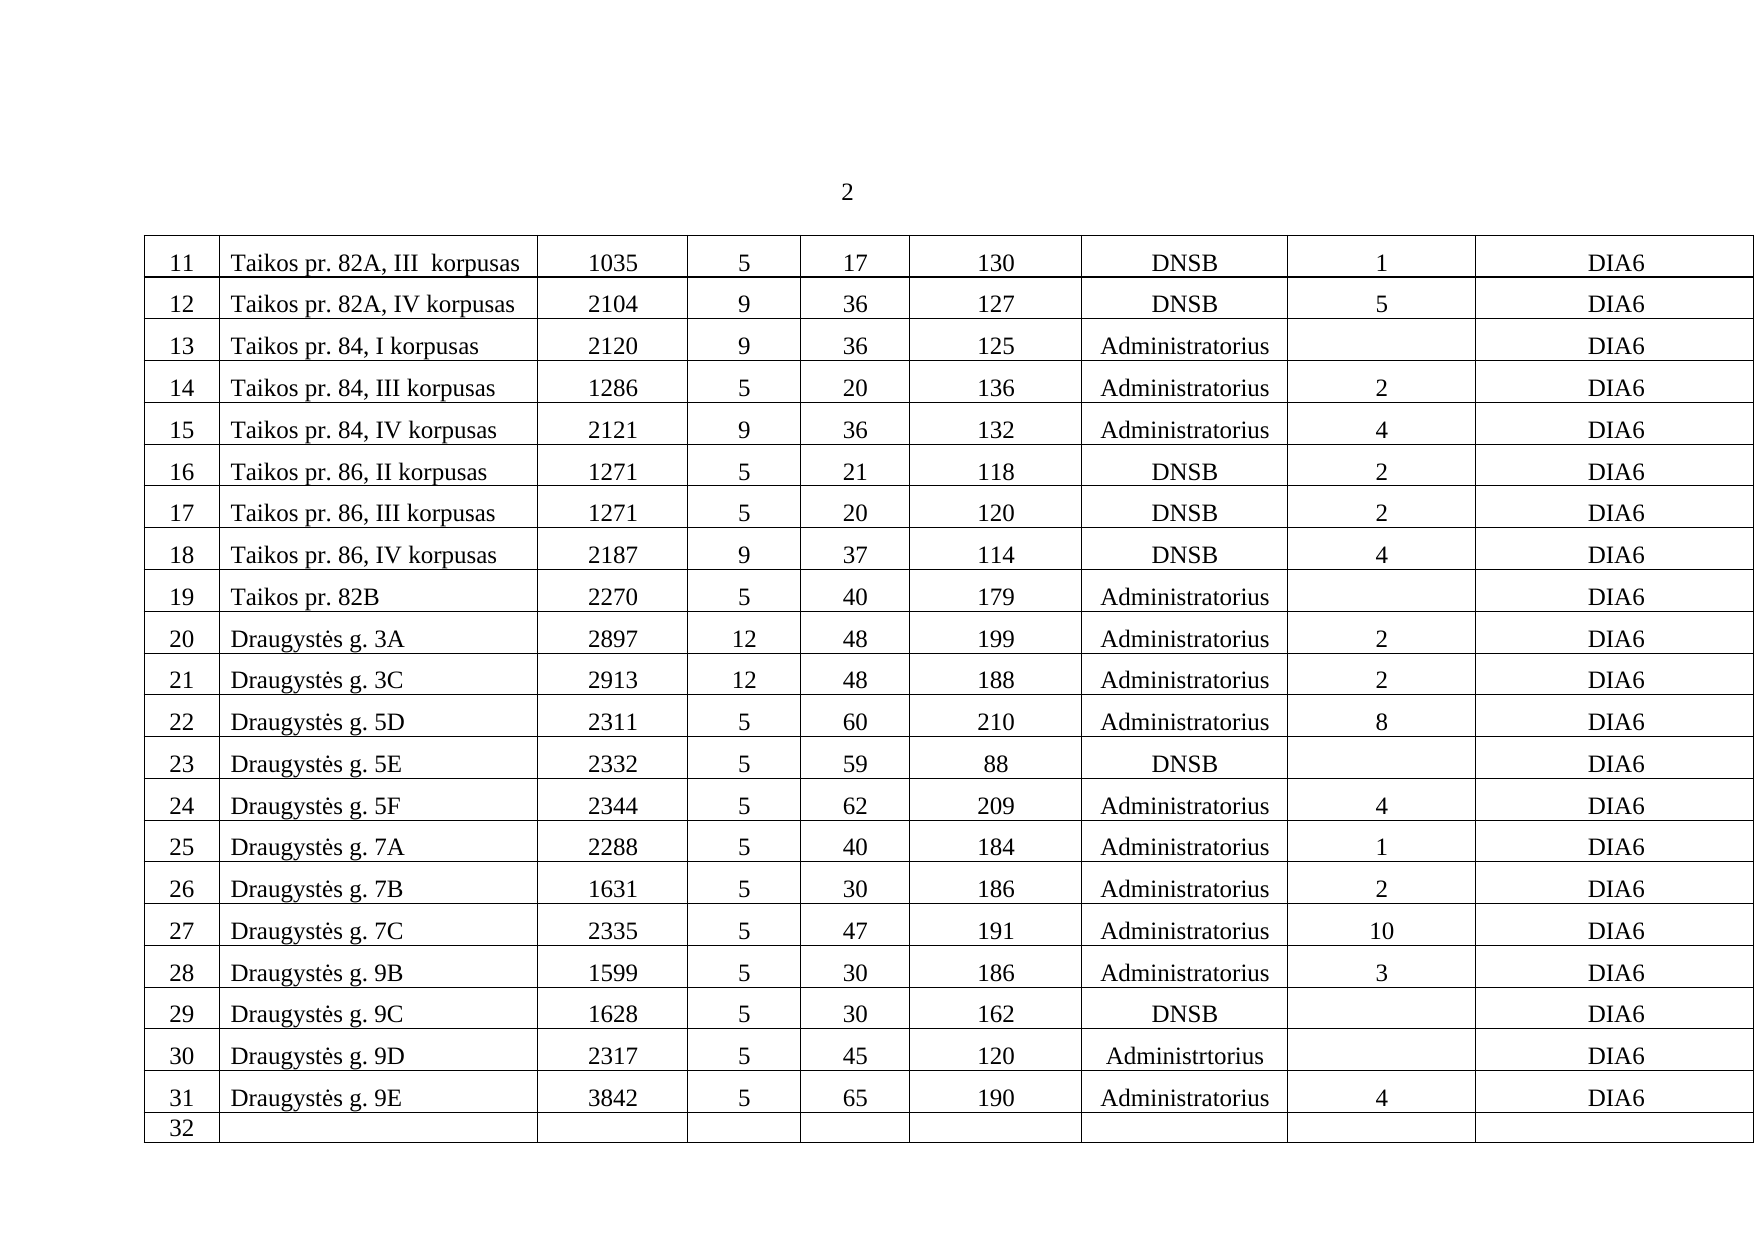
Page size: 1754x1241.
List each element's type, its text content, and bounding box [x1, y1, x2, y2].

table_cell DIA6 [1476, 862, 1753, 903]
table_cell Administratorius [1082, 862, 1287, 903]
table_cell 5 [688, 236, 800, 276]
table_cell 29 [145, 988, 219, 1028]
table_cell 37 [801, 528, 909, 569]
table_cell 12 [145, 278, 219, 318]
table_cell 1271 [538, 445, 687, 485]
table_cell 120 [910, 1029, 1081, 1070]
table_cell 8 [1288, 695, 1475, 736]
table_cell 22 [145, 695, 219, 736]
table_cell DIA6 [1476, 1071, 1753, 1112]
table_cell 25 [145, 821, 219, 861]
table_cell DIA6 [1476, 654, 1753, 694]
table_cell DNSB [1082, 236, 1287, 276]
table_cell Taikos pr. 82A, III korpusas [220, 236, 537, 276]
table_cell 2 [1288, 445, 1475, 485]
table_cell 10 [1288, 904, 1475, 945]
table_cell 2270 [538, 570, 687, 611]
table_cell 2120 [538, 319, 687, 360]
table_cell 30 [801, 946, 909, 987]
table_cell Administratorius [1082, 904, 1287, 945]
table_cell [1476, 1113, 1753, 1142]
table_cell 5 [688, 821, 800, 861]
table_cell 188 [910, 654, 1081, 694]
table_cell Draugystės g. 5E [220, 737, 537, 778]
table_cell 127 [910, 278, 1081, 318]
table_cell 20 [145, 612, 219, 652]
table_cell 36 [801, 278, 909, 318]
table_cell Taikos pr. 84, I korpusas [220, 319, 537, 360]
table_cell DIA6 [1476, 779, 1753, 819]
table_cell 36 [801, 403, 909, 443]
table_cell Draugystės g. 9D [220, 1029, 537, 1070]
table_cell 30 [801, 988, 909, 1028]
table_cell 2104 [538, 278, 687, 318]
table_cell 1599 [538, 946, 687, 987]
table_cell 179 [910, 570, 1081, 611]
table_cell 2288 [538, 821, 687, 861]
table_cell 2344 [538, 779, 687, 819]
table_cell Draugystės g. 5F [220, 779, 537, 819]
table_cell DNSB [1082, 988, 1287, 1028]
table_cell 3842 [538, 1071, 687, 1112]
table_cell 11 [145, 236, 219, 276]
table_cell 1271 [538, 486, 687, 527]
table_cell 186 [910, 946, 1081, 987]
table_cell Taikos pr. 86, II korpusas [220, 445, 537, 485]
table_cell 1631 [538, 862, 687, 903]
table_cell 24 [145, 779, 219, 819]
table_cell Draugystės g. 7B [220, 862, 537, 903]
table_cell Taikos pr. 84, IV korpusas [220, 403, 537, 443]
table_cell 4 [1288, 779, 1475, 819]
table_cell 2 [1288, 654, 1475, 694]
table_cell 15 [145, 403, 219, 443]
table_cell 191 [910, 904, 1081, 945]
table_cell 2913 [538, 654, 687, 694]
table_cell [910, 1113, 1081, 1142]
table_cell 5 [688, 904, 800, 945]
table_cell Taikos pr. 82B [220, 570, 537, 611]
table_cell Draugystės g. 9E [220, 1071, 537, 1112]
table_cell 136 [910, 361, 1081, 402]
table_cell Administratorius [1082, 319, 1287, 360]
table_cell 12 [688, 654, 800, 694]
table_cell 59 [801, 737, 909, 778]
table_cell Administratorius [1082, 1071, 1287, 1112]
table_cell 5 [688, 445, 800, 485]
table_cell DIA6 [1476, 821, 1753, 861]
table_cell [1288, 988, 1475, 1028]
table_cell Administratorius [1082, 612, 1287, 652]
table_cell Administratorius [1082, 946, 1287, 987]
table_cell 5 [688, 779, 800, 819]
table_cell [1082, 1113, 1287, 1142]
table_cell 28 [145, 946, 219, 987]
table_cell 9 [688, 278, 800, 318]
table_cell Taikos pr. 84, III korpusas [220, 361, 537, 402]
table_cell 5 [688, 1029, 800, 1070]
table_cell DIA6 [1476, 1029, 1753, 1070]
table_cell Draugystės g. 5D [220, 695, 537, 736]
table_cell Taikos pr. 86, IV korpusas [220, 528, 537, 569]
table_cell 184 [910, 821, 1081, 861]
table_cell 2317 [538, 1029, 687, 1070]
table_cell 9 [688, 319, 800, 360]
table_cell Administratorius [1082, 695, 1287, 736]
table_cell 5 [688, 486, 800, 527]
table_cell DIA6 [1476, 445, 1753, 485]
table_cell 209 [910, 779, 1081, 819]
table_cell Draugystės g. 7C [220, 904, 537, 945]
table_cell 162 [910, 988, 1081, 1028]
table_cell DIA6 [1476, 946, 1753, 987]
table_cell DIA6 [1476, 403, 1753, 443]
table_cell DNSB [1082, 445, 1287, 485]
table_cell Administratorius [1082, 779, 1287, 819]
table_cell 1035 [538, 236, 687, 276]
table_cell 1 [1288, 236, 1475, 276]
table_cell 26 [145, 862, 219, 903]
table_cell 31 [145, 1071, 219, 1112]
table_cell 130 [910, 236, 1081, 276]
table_cell 36 [801, 319, 909, 360]
table_cell 4 [1288, 1071, 1475, 1112]
table_cell 5 [688, 946, 800, 987]
table_cell DIA6 [1476, 612, 1753, 652]
table_cell [1288, 1029, 1475, 1070]
table_cell 2187 [538, 528, 687, 569]
table_cell 1286 [538, 361, 687, 402]
table_cell DIA6 [1476, 319, 1753, 360]
table_cell 32 [145, 1113, 219, 1142]
table_cell [801, 1113, 909, 1142]
table_cell 48 [801, 654, 909, 694]
table_cell 62 [801, 779, 909, 819]
table_cell DNSB [1082, 528, 1287, 569]
table_cell 2 [1288, 862, 1475, 903]
table_cell 1628 [538, 988, 687, 1028]
table_cell 20 [801, 486, 909, 527]
table_cell 5 [688, 361, 800, 402]
table_cell Draugystės g. 3C [220, 654, 537, 694]
table_cell DIA6 [1476, 695, 1753, 736]
table_cell 2311 [538, 695, 687, 736]
table_cell 21 [145, 654, 219, 694]
table_cell DIA6 [1476, 904, 1753, 945]
table_cell 2121 [538, 403, 687, 443]
table_cell DNSB [1082, 278, 1287, 318]
table_cell 19 [145, 570, 219, 611]
table_cell [1288, 1113, 1475, 1142]
table_cell 60 [801, 695, 909, 736]
table_cell 3 [1288, 946, 1475, 987]
table_cell 21 [801, 445, 909, 485]
table_cell 17 [145, 486, 219, 527]
table_cell 5 [688, 570, 800, 611]
table_cell DIA6 [1476, 236, 1753, 276]
table_cell 40 [801, 570, 909, 611]
table_cell DIA6 [1476, 361, 1753, 402]
table_cell DIA6 [1476, 528, 1753, 569]
table_cell 20 [801, 361, 909, 402]
table_cell Taikos pr. 86, III korpusas [220, 486, 537, 527]
table_cell 190 [910, 1071, 1081, 1112]
table_cell Administratorius [1082, 570, 1287, 611]
table_cell 48 [801, 612, 909, 652]
table_cell 2 [1288, 486, 1475, 527]
table_cell 4 [1288, 528, 1475, 569]
table_cell 2897 [538, 612, 687, 652]
table_cell 13 [145, 319, 219, 360]
table_cell [688, 1113, 800, 1142]
table_cell Draugystės g. 3A [220, 612, 537, 652]
table_cell 2335 [538, 904, 687, 945]
table_cell 120 [910, 486, 1081, 527]
table_cell 45 [801, 1029, 909, 1070]
table_cell 5 [688, 862, 800, 903]
table_cell Administrtorius [1082, 1029, 1287, 1070]
table_cell 27 [145, 904, 219, 945]
table_cell 14 [145, 361, 219, 402]
table_cell 47 [801, 904, 909, 945]
table_cell 65 [801, 1071, 909, 1112]
table_cell 114 [910, 528, 1081, 569]
table_cell [538, 1113, 687, 1142]
table_cell 30 [801, 862, 909, 903]
table_cell Draugystės g. 7A [220, 821, 537, 861]
table_cell DIA6 [1476, 486, 1753, 527]
table_cell 5 [688, 695, 800, 736]
table_cell 88 [910, 737, 1081, 778]
table_cell Draugystės g. 9C [220, 988, 537, 1028]
table_cell DNSB [1082, 737, 1287, 778]
table_cell 12 [688, 612, 800, 652]
table_cell 118 [910, 445, 1081, 485]
table_cell 9 [688, 528, 800, 569]
table_cell DNSB [1082, 486, 1287, 527]
table_cell 2 [1288, 612, 1475, 652]
table_cell 125 [910, 319, 1081, 360]
table_cell 18 [145, 528, 219, 569]
table_cell Taikos pr. 82A, IV korpusas [220, 278, 537, 318]
table_cell 30 [145, 1029, 219, 1070]
table_cell Draugystės g. 9B [220, 946, 537, 987]
table_cell 2 [1288, 361, 1475, 402]
table_cell DIA6 [1476, 737, 1753, 778]
table_cell 4 [1288, 403, 1475, 443]
table_cell [1288, 570, 1475, 611]
table_cell [220, 1113, 537, 1142]
table_cell 186 [910, 862, 1081, 903]
table_cell 1 [1288, 821, 1475, 861]
table_cell 5 [688, 988, 800, 1028]
table_cell 5 [688, 737, 800, 778]
table_cell Administratorius [1082, 821, 1287, 861]
table_cell 17 [801, 236, 909, 276]
table_cell 40 [801, 821, 909, 861]
table_cell 5 [688, 1071, 800, 1112]
table_cell 132 [910, 403, 1081, 443]
table_cell Administratorius [1082, 361, 1287, 402]
table_cell [1288, 319, 1475, 360]
table_cell 23 [145, 737, 219, 778]
table_cell Administratorius [1082, 403, 1287, 443]
table_cell DIA6 [1476, 278, 1753, 318]
table_cell 16 [145, 445, 219, 485]
table_cell 199 [910, 612, 1081, 652]
table_cell 2332 [538, 737, 687, 778]
table_cell DIA6 [1476, 570, 1753, 611]
table_cell DIA6 [1476, 988, 1753, 1028]
table_cell 5 [1288, 278, 1475, 318]
table_cell [1288, 737, 1475, 778]
table_cell 210 [910, 695, 1081, 736]
table_cell Administratorius [1082, 654, 1287, 694]
table_cell 9 [688, 403, 800, 443]
